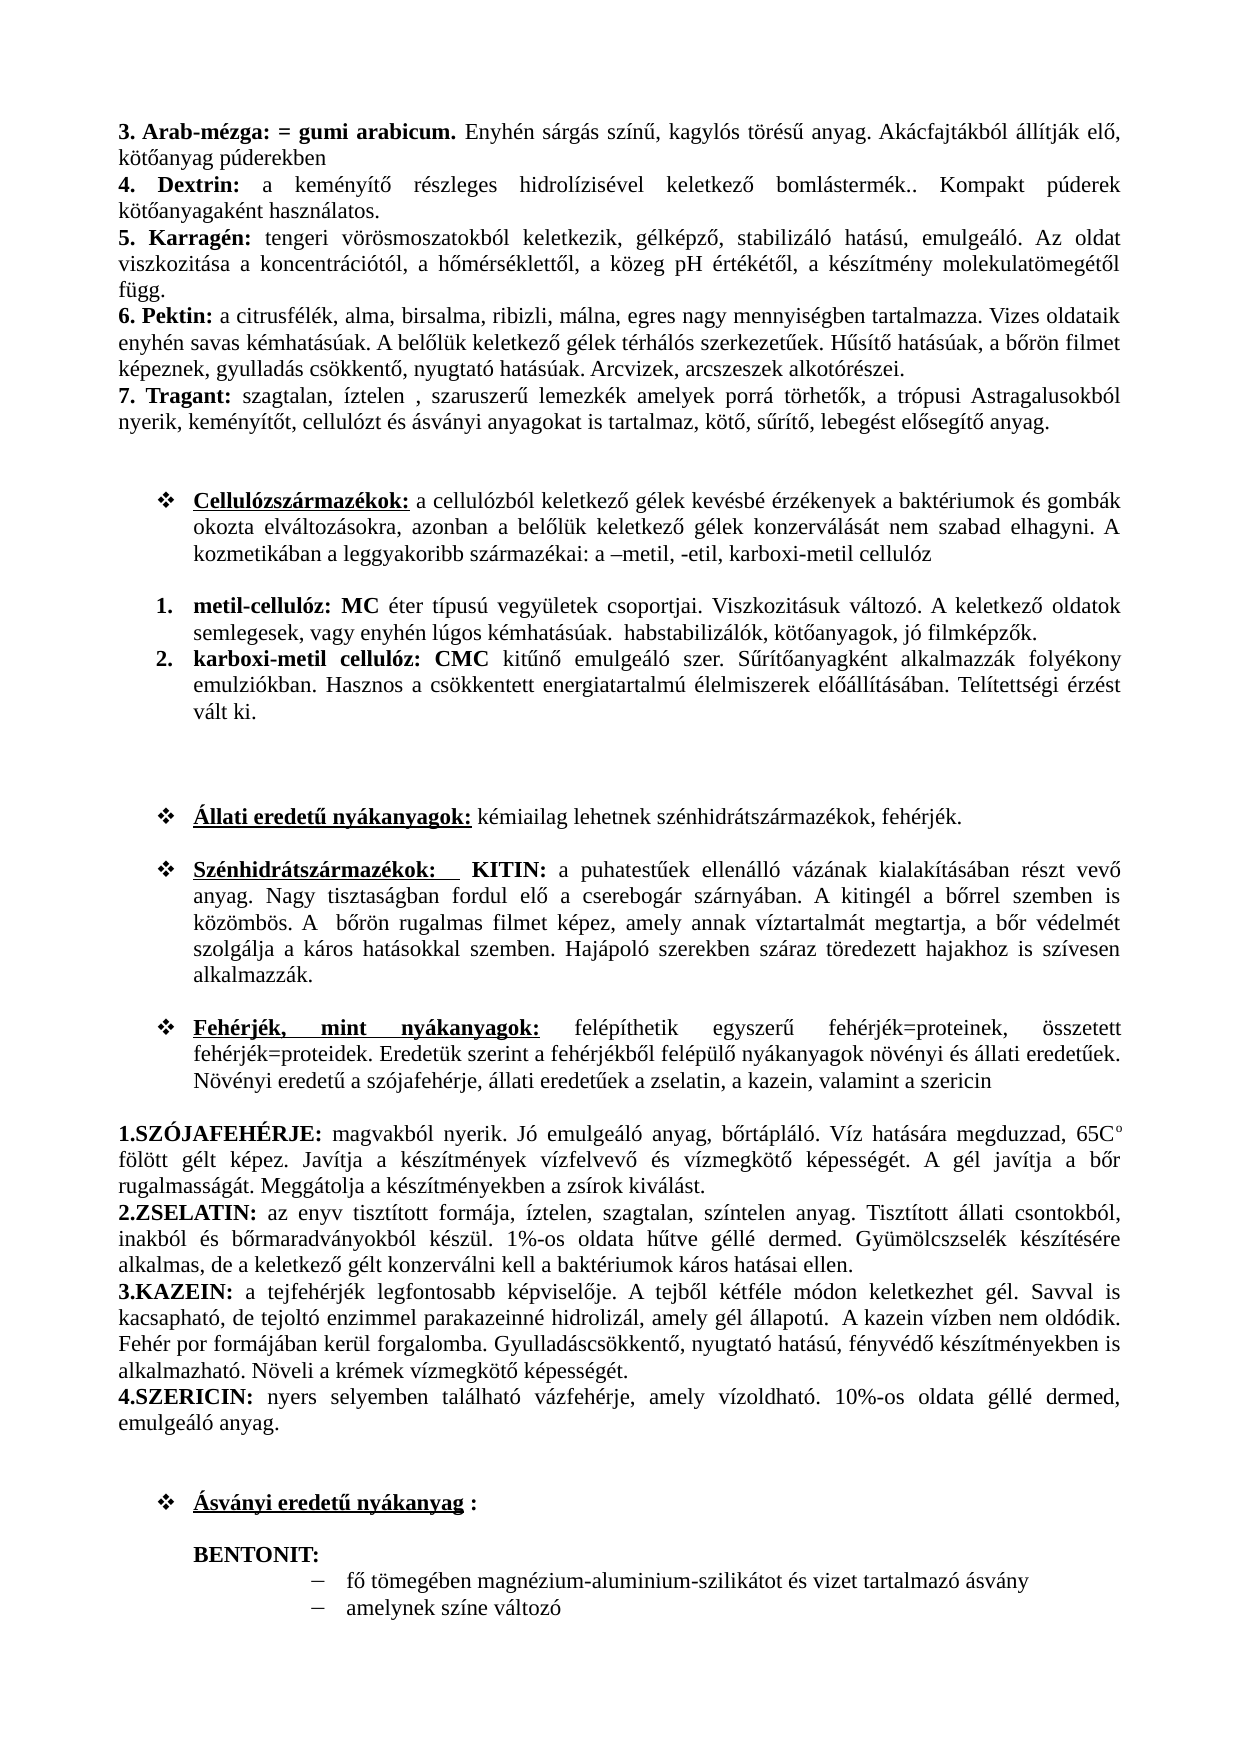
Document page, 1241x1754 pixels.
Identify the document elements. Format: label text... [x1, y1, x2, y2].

text 3. Arab-mézga: = gumi arabicum. Enyhén sárgás színű, kagylós törésű anyag. Akácfajtákból állítják elő, kötőanyag púderekben [118, 118, 1122, 171]
list Fehérjék, mint nyákanyagok: felépíthetik egyszerű fehérjék=proteinek, összetett fehérjék=proteidek. Eredetük szerint a fehérjékből felépülő nyákanyagok növényi és állati eredetűek. Növényi eredetű a szójafehérje, állati eredetűek a zselatin, a kazein, valamint a szericin [156, 1014, 1122, 1093]
text BENTONIT: [193, 1541, 1122, 1568]
list fő tömegében magnézium-aluminium-szilikátot és vizet tartalmazó ásvány [309, 1568, 1122, 1594]
text 5. Karragén: tengeri vörösmoszatokból keletkezik, gélképző, stabilizáló hatású, emulgeáló. Az oldat viszkozitása a koncentrációtól, a hőmérséklettől, a közeg pH értékétől, a készítmény molekulatömegétől függ. [118, 223, 1122, 303]
list Szénhidrátszármazékok: KITIN: a puhatestűek ellenálló vázának kialakításában részt vevő anyag. Nagy tisztaságban fordul elő a cserebogár szárnyában. A kitingél a bőrrel szemben is közömbös. A bőrön rugalmas filmet képez, amely annak víztartalmát megtartja, a bőr védelmét szolgálja a káros hatásokkal szemben. Hajápoló szerekben száraz töredezett hajakhoz is szívesen alkalmazzák. [156, 856, 1122, 988]
list karboxi-metil cellulóz: CMC kitűnő emulgeáló szer. Sűrítőanyagként alkalmazzák folyékony emulziókban. Hasznos a csökkentett energiatartalmú élelmiszerek előállításában. Telítettségi érzést vált ki. [156, 645, 1122, 724]
list amelynek színe változó [309, 1594, 1122, 1620]
list Ásványi eredetű nyákanyag : [156, 1488, 1122, 1515]
list Állati eredetű nyákanyagok: kémiailag lehetnek szénhidrátszármazékok, fehérjék. [156, 803, 1122, 830]
text 6. Pektin: a citrusfélék, alma, birsalma, ribizli, málna, egres nagy mennyiségben tartalmazza. Vizes oldataik enyhén savas kémhatásúak. A belőlük keletkező gélek térhálós szerkezetűek. Hűsítő hatásúak, a bőrön filmet képeznek, gyulladás csökkentő, nyugtató hatásúak. Arcvizek, arcszeszek alkotórészei. [118, 303, 1122, 382]
text 4.SZERICIN: nyers selyemben található vázfehérje, amely vízoldható. 10%-os oldata géllé dermed, emulgeáló anyag. [118, 1383, 1122, 1436]
list Cellulózszármazékok: a cellulózból keletkező gélek kevésbé érzékenyek a baktériumok és gombák okozta elváltozásokra, azonban a belőlük keletkező gélek konzerválását nem szabad elhagyni. A kozmetikában a leggyakoribb származékai: a –metil, -etil, karboxi-metil cellulóz [156, 487, 1122, 566]
text 1.SZÓJAFEHÉRJE: magvakból nyerik. Jó emulgeáló anyag, bőrtápláló. Víz hatására megduzzad, 65Co fölött gélt képez. Javítja a készítmények vízfelvevő és vízmegkötő képességét. A gél javítja a bőr rugalmasságát. Meggátolja a készítményekben a zsírok kiválást. [118, 1119, 1122, 1199]
text 2.ZSELATIN: az enyv tisztított formája, íztelen, szagtalan, színtelen anyag. Tisztított állati csontokból, inakból és bőrmaradványokból készül. 1%-os oldata hűtve géllé dermed. Gyümölcszselék készítésére alkalmas, de a keletkező gélt konzerválni kell a baktériumok káros hatásai ellen. [118, 1199, 1122, 1278]
text 7. Tragant: szagtalan, íztelen , szaruszerű lemezkék amelyek porrá törhetők, a trópusi Astragalusokból nyerik, keményítőt, cellulózt és ásványi anyagokat is tartalmaz, kötő, sűrítő, lebegést elősegítő anyag. [118, 382, 1122, 434]
list metil-cellulóz: MC éter típusú vegyületek csoportjai. Viszkozitásuk változó. A keletkező oldatok semlegesek, vagy enyhén lúgos kémhatásúak. habstabilizálók, kötőanyagok, jó filmképzők. [156, 592, 1122, 645]
text 4. Dextrin: a keményítő részleges hidrolízisével keletkező bomlástermék.. Kompakt púderek kötőanyagaként használatos. [118, 171, 1122, 223]
text 3.KAZEIN: a tejfehérjék legfontosabb képviselője. A tejből kétféle módon keletkezhet gél. Savval is kacsapható, de tejoltó enzimmel parakazeinné hidrolizál, amely gél állapotú. A kazein vízben nem oldódik. Fehér por formájában kerül forgalomba. Gyulladáscsökkentő, nyugtató hatású, fényvédő készítményekben is alkalmazható. Növeli a krémek vízmegkötő képességét. [118, 1278, 1122, 1383]
